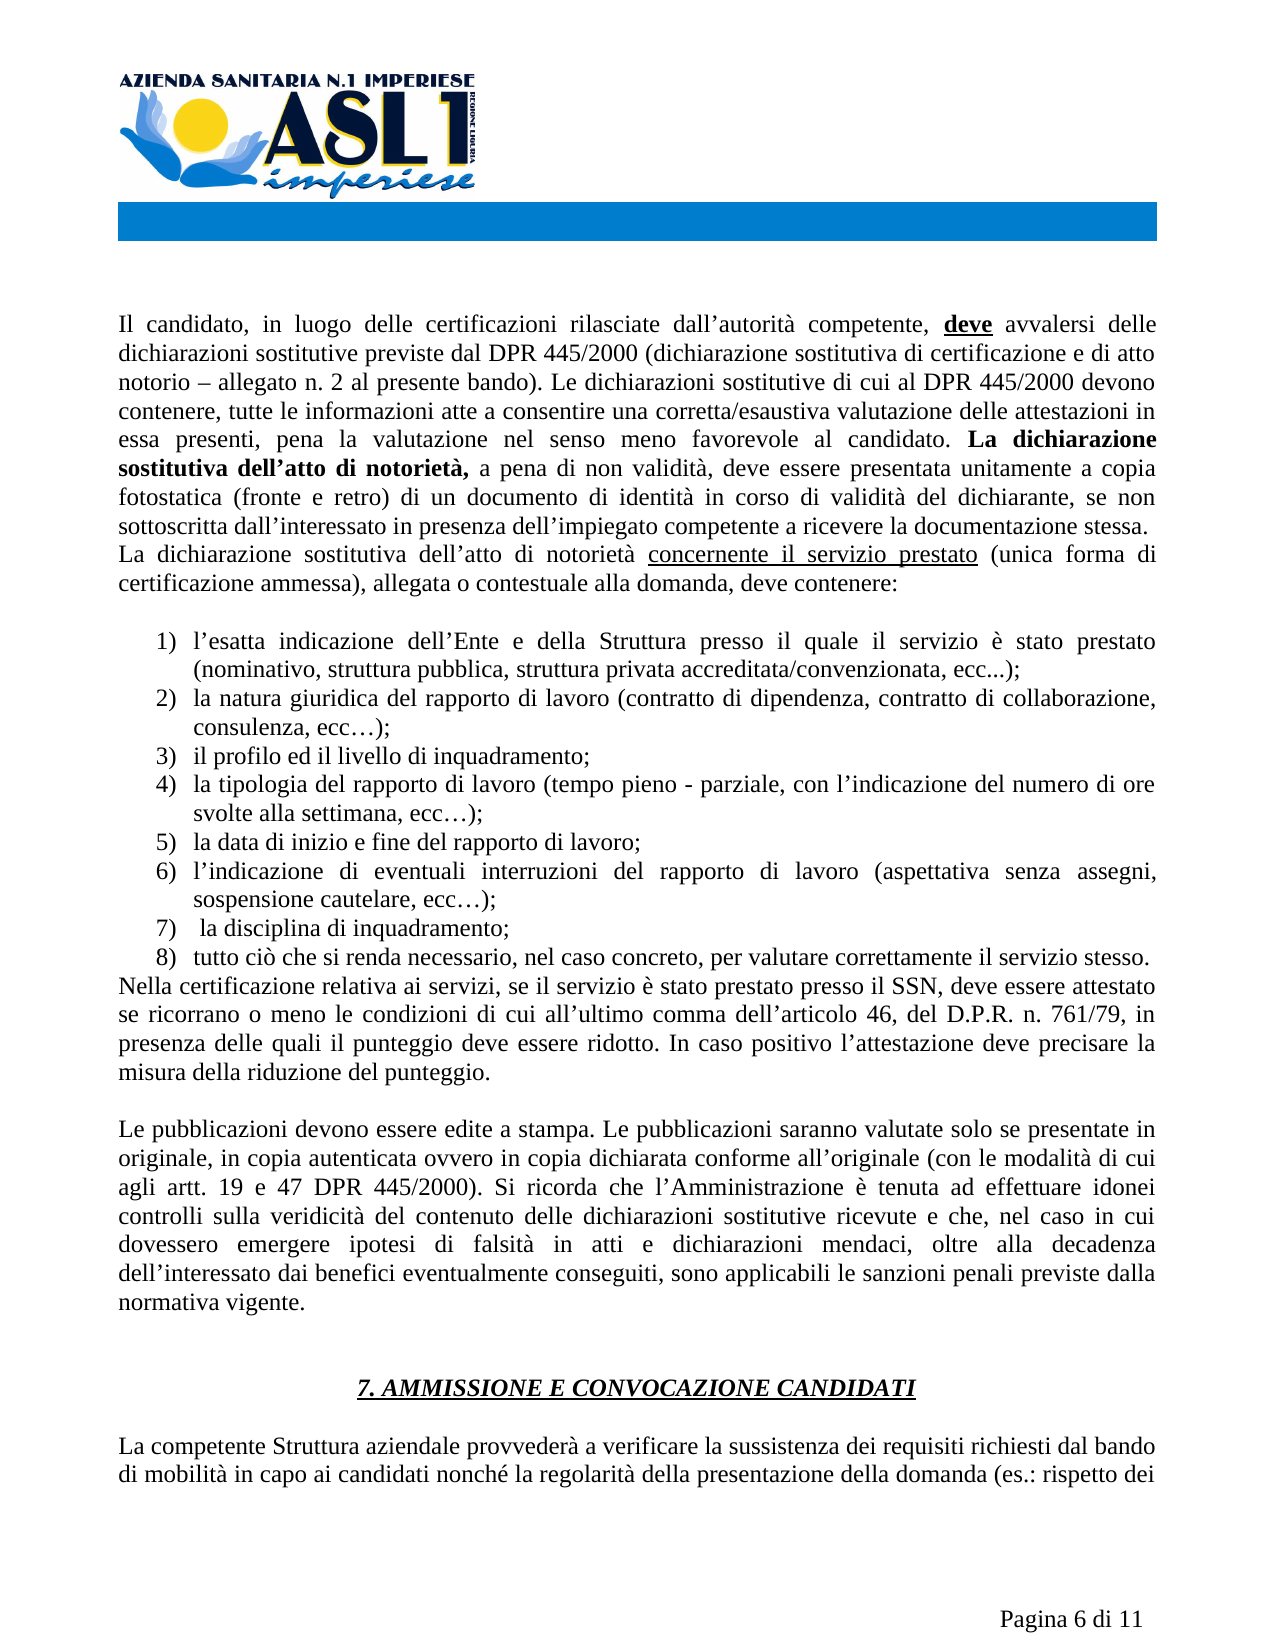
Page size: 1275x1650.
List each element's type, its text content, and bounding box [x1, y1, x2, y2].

text La dichiarazione sostitutiva dell’atto di notorietà concernente il servizio prestato (unica forma di certificazione ammessa), allegata o contestuale alla domanda, deve contenere: [118, 539, 1157, 597]
list la tipologia del rapporto di lavoro (tempo pieno - parziale, con l’indicazione del numero di ore svolte alla settimana, ecc…); [156, 769, 1157, 827]
list la disciplina di inquadramento; [156, 913, 1157, 942]
list la data di inizio e fine del rapporto di lavoro; [156, 827, 1157, 856]
list la natura giuridica del rapporto di lavoro (contratto di dipendenza, contratto di collaborazione, consulenza, ecc…); [156, 683, 1157, 741]
list tutto ciò che si renda necessario, nel caso concreto, per valutare correttamente il servizio stesso. [156, 942, 1157, 971]
list l’esatta indicazione dell’Ente e della Struttura presso il quale il servizio è stato prestato (nominativo, struttura pubblica, struttura privata accreditata/convenzionata, ecc...); [156, 626, 1157, 683]
list l’indicazione di eventuali interruzioni del rapporto di lavoro (aspettativa senza assegni, sospensione cautelare, ecc…); [156, 856, 1157, 913]
text 7. AMMISSIONE E CONVOCAZIONE CANDIDATI [118, 1373, 1157, 1402]
text La competente Struttura aziendale provvederà a verificare la sussistenza dei requisiti richiesti dal bando di mobilità in capo ai candidati nonché la regolarità della presentazione della domanda (es.: rispetto dei [118, 1431, 1157, 1488]
picture [119, 74, 475, 199]
list il profilo ed il livello di inquadramento; [156, 741, 1157, 769]
text Nella certificazione relativa ai servizi, se il servizio è stato prestato presso il SSN, deve essere attestato se ricorrano o meno le condizioni di cui all’ultimo comma dell’articolo 46, del D.P.R. n. 761/79, in presenza delle quali il punteggio deve essere ridotto. In caso positivo l’attestazione deve precisare la misura della riduzione del punteggio. [118, 971, 1157, 1086]
text Il candidato, in luogo delle certificazioni rilasciate dall’autorità competente, deve avvalersi delle dichiarazioni sostitutive previste dal DPR 445/2000 (dichiarazione sostitutiva di certificazione e di atto notorio – allegato n. 2 al presente bando). Le dichiarazioni sostitutive di cui al DPR 445/2000 devono contenere, tutte le informazioni atte a consentire una corretta/esaustiva valutazione delle attestazioni in essa presenti, pena la valutazione nel senso meno favorevole al candidato. La dichiarazione sostitutiva dell’atto di notorietà, a pena di non validità, deve essere presentata unitamente a copia fotostatica (fronte e retro) di un documento di identità in corso di validità del dichiarante, se non sottoscritta dall’interessato in presenza dell’impiegato competente a ricevere la documentazione stessa. [118, 309, 1157, 539]
text Le pubblicazioni devono essere edite a stampa. Le pubblicazioni saranno valutate solo se presentate in originale, in copia autenticata ovvero in copia dichiarata conforme all’originale (con le modalità di cui agli artt. 19 e 47 DPR 445/2000). Si ricorda che l’Amministrazione è tenuta ad effettuare idonei controlli sulla veridicità del contenuto delle dichiarazioni sostitutive ricevute e che, nel caso in cui dovessero emergere ipotesi di falsità in atti e dichiarazioni mendaci, oltre alla decadenza dell’interessato dai benefici eventualmente conseguiti, sono applicabili le sanzioni penali previste dalla normativa vigente. [118, 1114, 1157, 1316]
